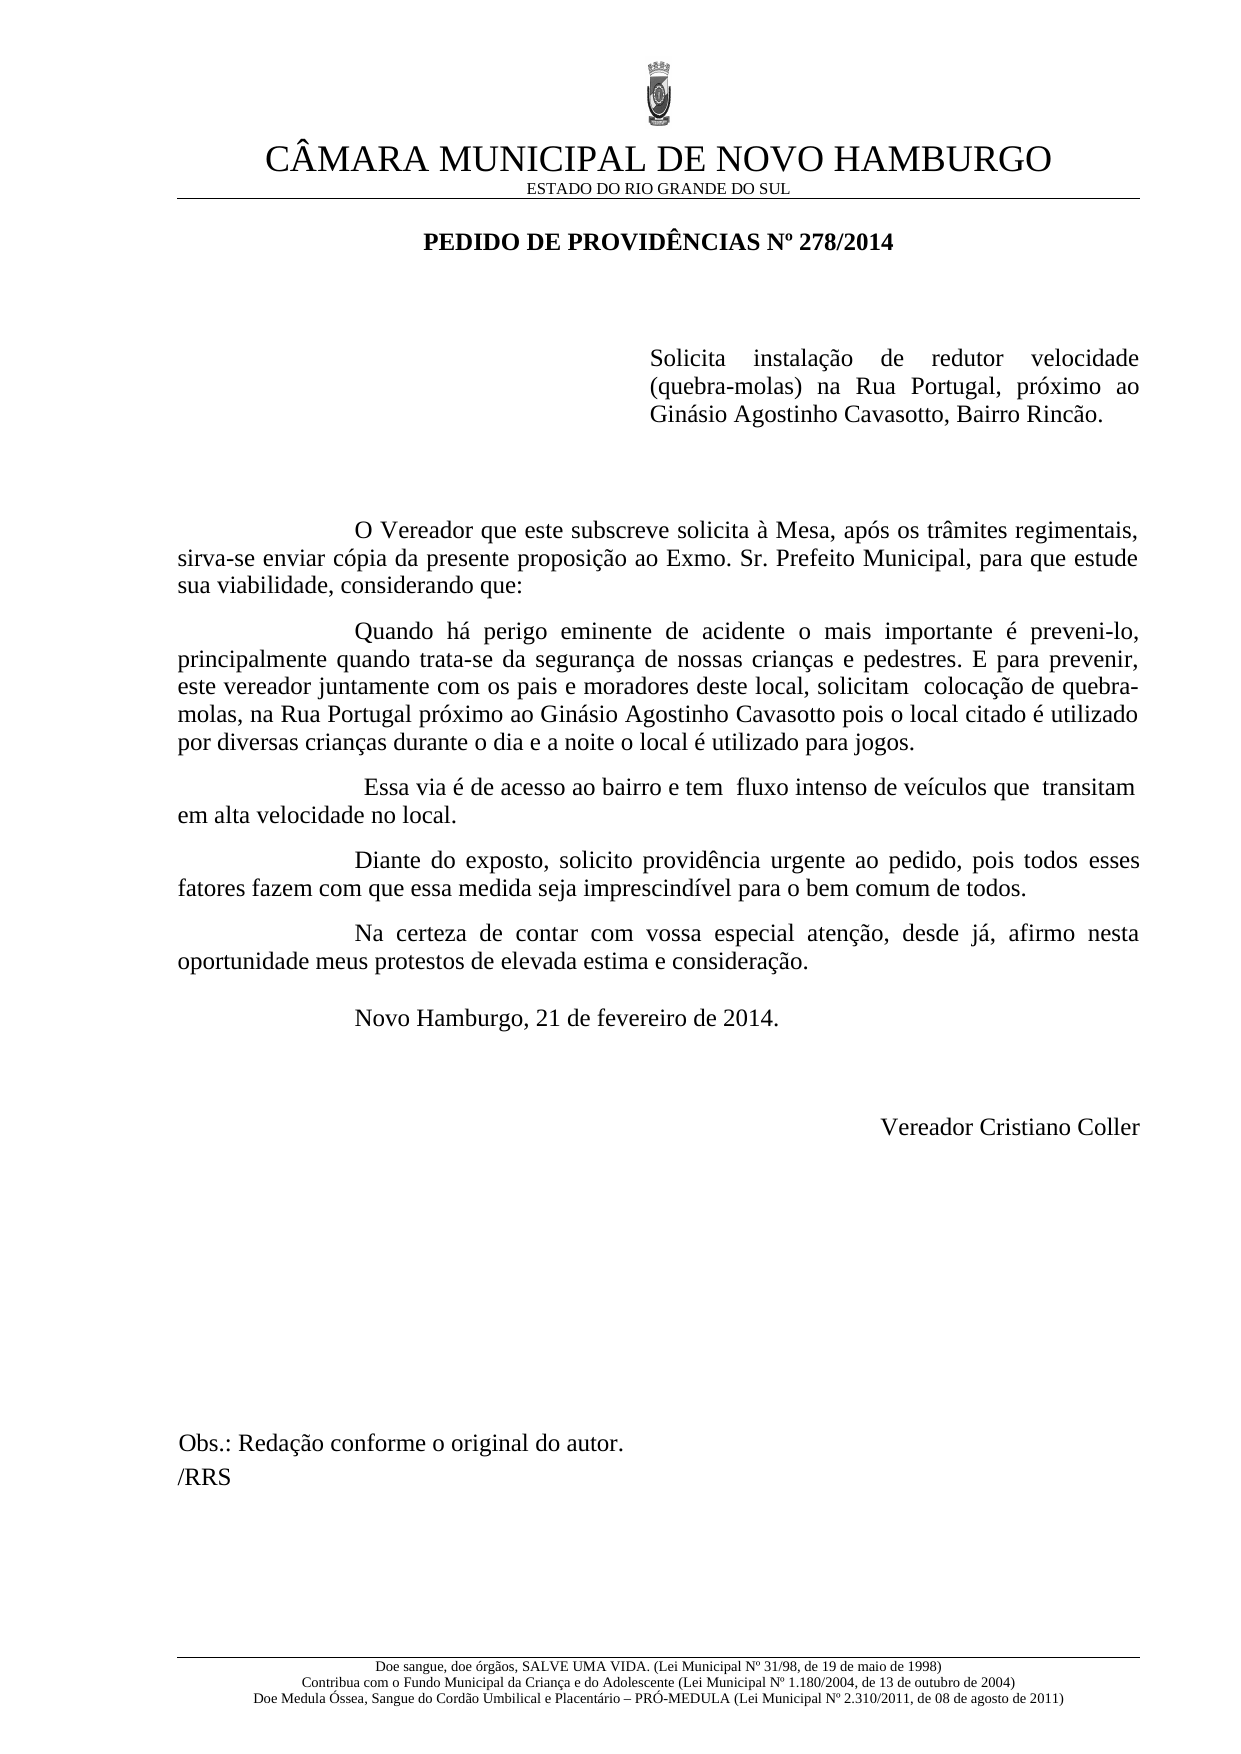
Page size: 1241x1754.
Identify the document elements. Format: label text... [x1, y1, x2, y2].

text Solicita instalação de redutor velocidade (quebra-molas) na Rua Portugal, próximo ao Ginásio Agostinho Cavasotto, Bairro Rincão. [649, 344, 1140, 428]
text Essa via é de acesso ao bairro e tem fluxo intenso de veículos que transitam em alta velocidade no local. [177, 773, 1140, 829]
text Novo Hamburgo, 21 de fevereiro de 2014. [177, 1004, 1140, 1032]
text O Vereador que este subscreve solicita à Mesa, após os trâmites regimentais, sirva-se enviar cópia da presente proposição ao Exmo. Sr. Prefeito Municipal, para que estude sua viabilidade, considerando que: [177, 516, 1140, 599]
text Quando há perigo eminente de acidente o mais importante é preveni-lo, principalmente quando trata-se da segurança de nossas crianças e pedestres. E para prevenir, este vereador juntamente com os pais e moradores deste local, solicitam colocação de quebra-molas, na Rua Portugal próximo ao Ginásio Agostinho Cavasotto pois o local citado é utilizado por diversas crianças durante o dia e a noite o local é utilizado para jogos. [177, 617, 1140, 756]
text Na certeza de contar com vossa especial atenção, desde já, afirmo nesta oportunidade meus protestos de elevada estima e consideração. [177, 919, 1140, 975]
text Vereador Cristiano Coller [177, 1113, 1140, 1140]
text Diante do exposto, solicito providência urgente ao pedido, pois todos esses fatores fazem com que essa medida seja imprescindível para o bem comum de todos. [177, 846, 1140, 902]
text /RRS [177, 1463, 1140, 1491]
text PEDIDO DE PROVIDÊNCIAS Nº 278/2014 [177, 228, 1140, 256]
text Obs.: Redação conforme o original do autor. [177, 1429, 1140, 1457]
